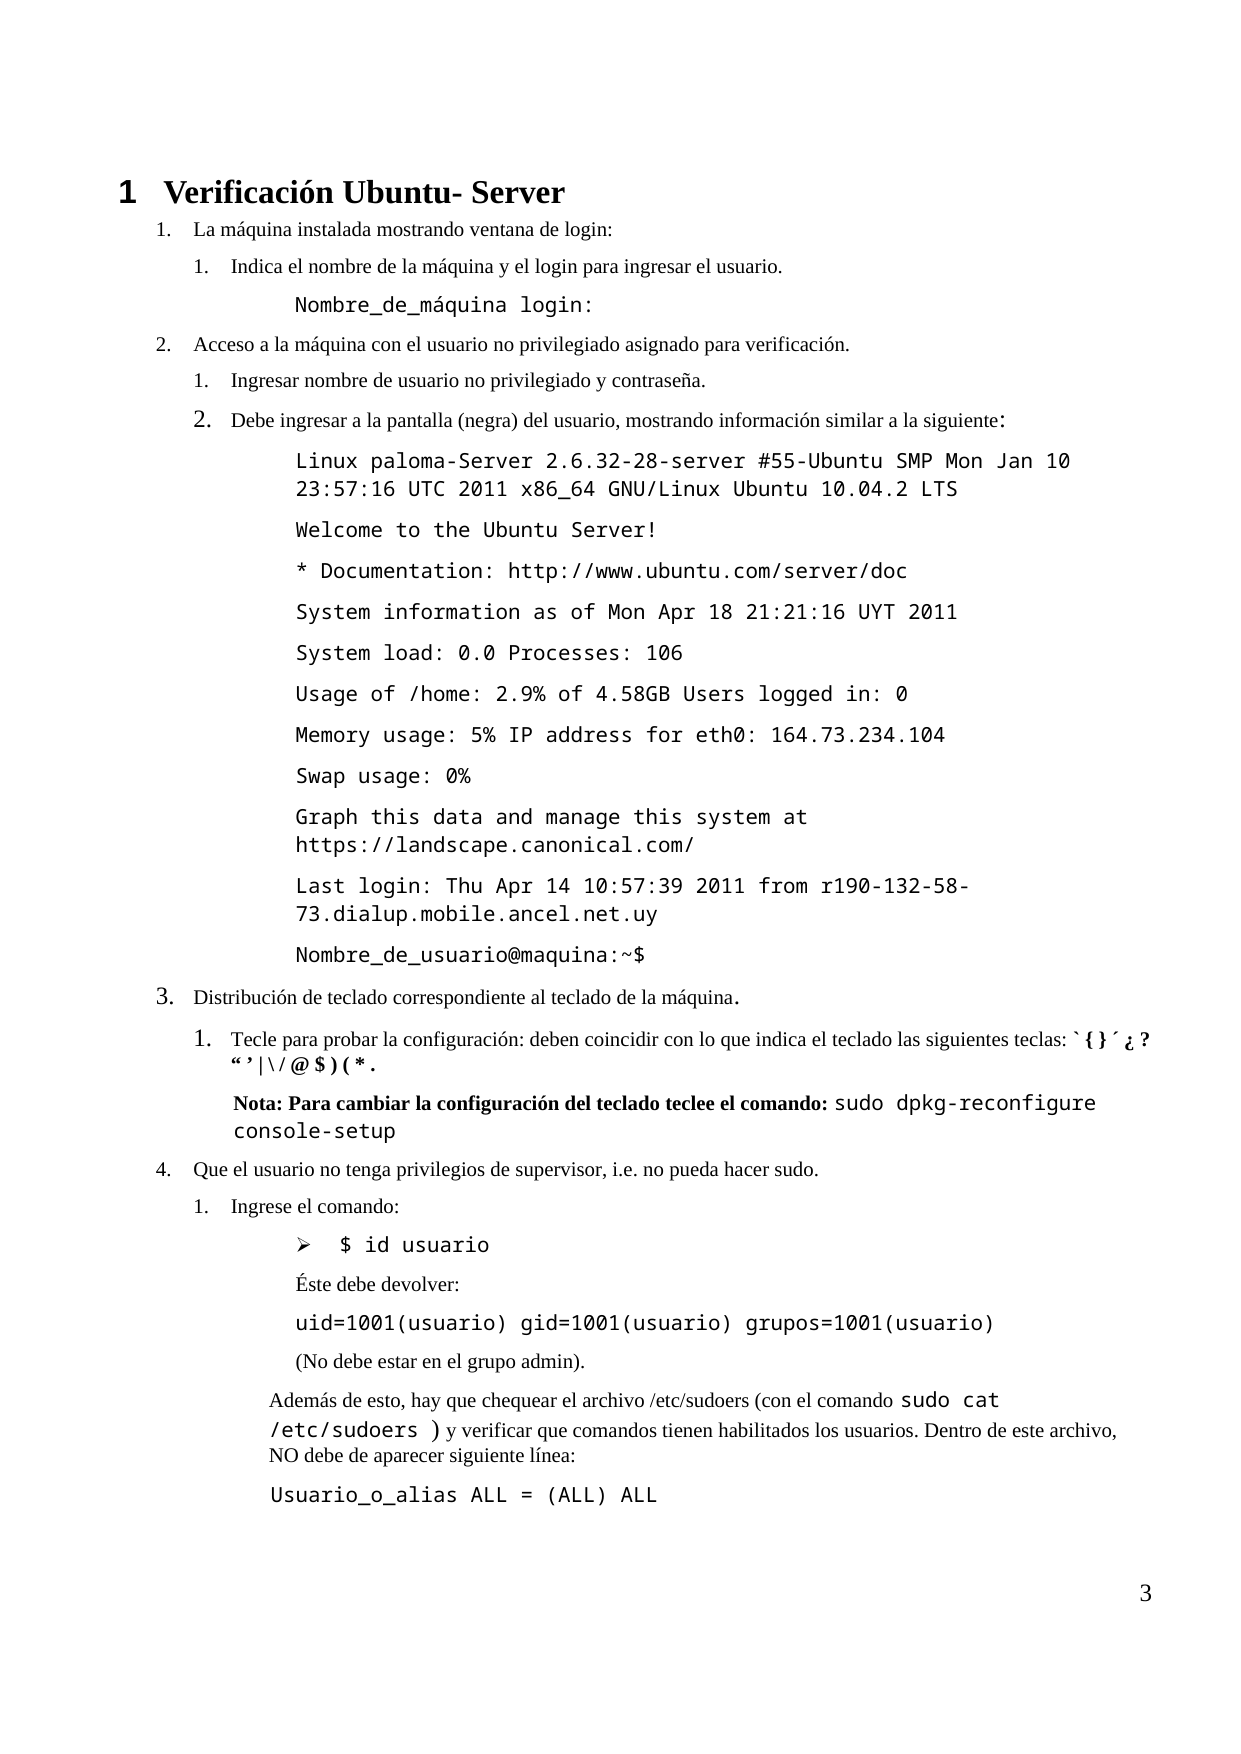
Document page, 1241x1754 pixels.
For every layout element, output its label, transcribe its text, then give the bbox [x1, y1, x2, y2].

text Además de esto, hay que chequear el archivo /etc/sudoers (con el comando sudo cat /etc/sudoers ) y verificar que comandos tienen habilitados los usuarios. Dentro de este archivo, NO debe de aparecer siguiente línea: [269, 1386, 1152, 1467]
text Éste debe devolver: [295, 1271, 1152, 1296]
list Que el usuario no tenga privilegios de supervisor, i.e. no pueda hacer sudo. [156, 1157, 1152, 1181]
text (No debe estar en el grupo admin). [295, 1349, 1152, 1373]
text Memory usage: 5% IP address for eth0: 164.73.234.104 [295, 720, 1152, 748]
text Last login: Thu Apr 14 10:57:39 2011 from r190-132-58-73.dialup.mobile.ancel.net.uy [295, 871, 1152, 928]
list Linux paloma-Server 2.6.32-28-server #55-Ubuntu SMP Mon Jan 10 23:57:16 UTC 2011 x86_64 GNU/Linux Ubuntu 10.04.2 LTS [295, 446, 1152, 503]
list Indica el nombre de la máquina y el login para ingresar el usuario. [193, 254, 1152, 278]
list Distribución de teclado correspondiente al teclado de la máquina. [156, 981, 1152, 1010]
text Usuario_o_alias ALL = (ALL) ALL [270, 1480, 1152, 1508]
text Nombre_de_usuario@maquina:~$ [295, 941, 1152, 969]
text Usage of /home: 2.9% of 4.58GB Users logged in: 0 [295, 679, 1152, 707]
text uid=1001(usuario) gid=1001(usuario) grupos=1001(usuario) [295, 1308, 1152, 1336]
text Graph this data and manage this system at https://landscape.canonical.com/ [295, 802, 1152, 859]
text Swap usage: 0% [295, 761, 1152, 789]
text Nota: Para cambiar la configuración del teclado teclee el comando: sudo dpkg-reconfigure console-setup [233, 1088, 1152, 1145]
list Debe ingresar a la pantalla (negra) del usuario, mostrando información similar a la siguiente: [193, 404, 1152, 433]
list Tecle para probar la configuración: deben coincidir con lo que indica el teclado las siguientes teclas: ` { } ´ ¿ ? “ ’ | \ / @ $ ) ( * . [193, 1023, 1152, 1076]
text Nombre_de_máquina login: [294, 291, 1152, 319]
text System information as of Mon Apr 18 21:21:16 UYT 2011 [295, 597, 1152, 626]
list Acceso a la máquina con el usuario no privilegiado asignado para verificación. [156, 331, 1152, 356]
text * Documentation: http://www.ubuntu.com/server/doc [295, 556, 1152, 584]
list La máquina instalada mostrando ventana de login: [156, 217, 1152, 241]
list $ id usuario [295, 1231, 1152, 1259]
subtitle Verificación Ubuntu- Server [118, 173, 1152, 211]
list Ingrese el comando: [193, 1194, 1152, 1218]
text System load: 0.0 Processes: 106 [295, 638, 1152, 666]
text Welcome to the Ubuntu Server! [295, 515, 1152, 544]
list Ingresar nombre de usuario no privilegiado y contraseña. [193, 368, 1152, 392]
